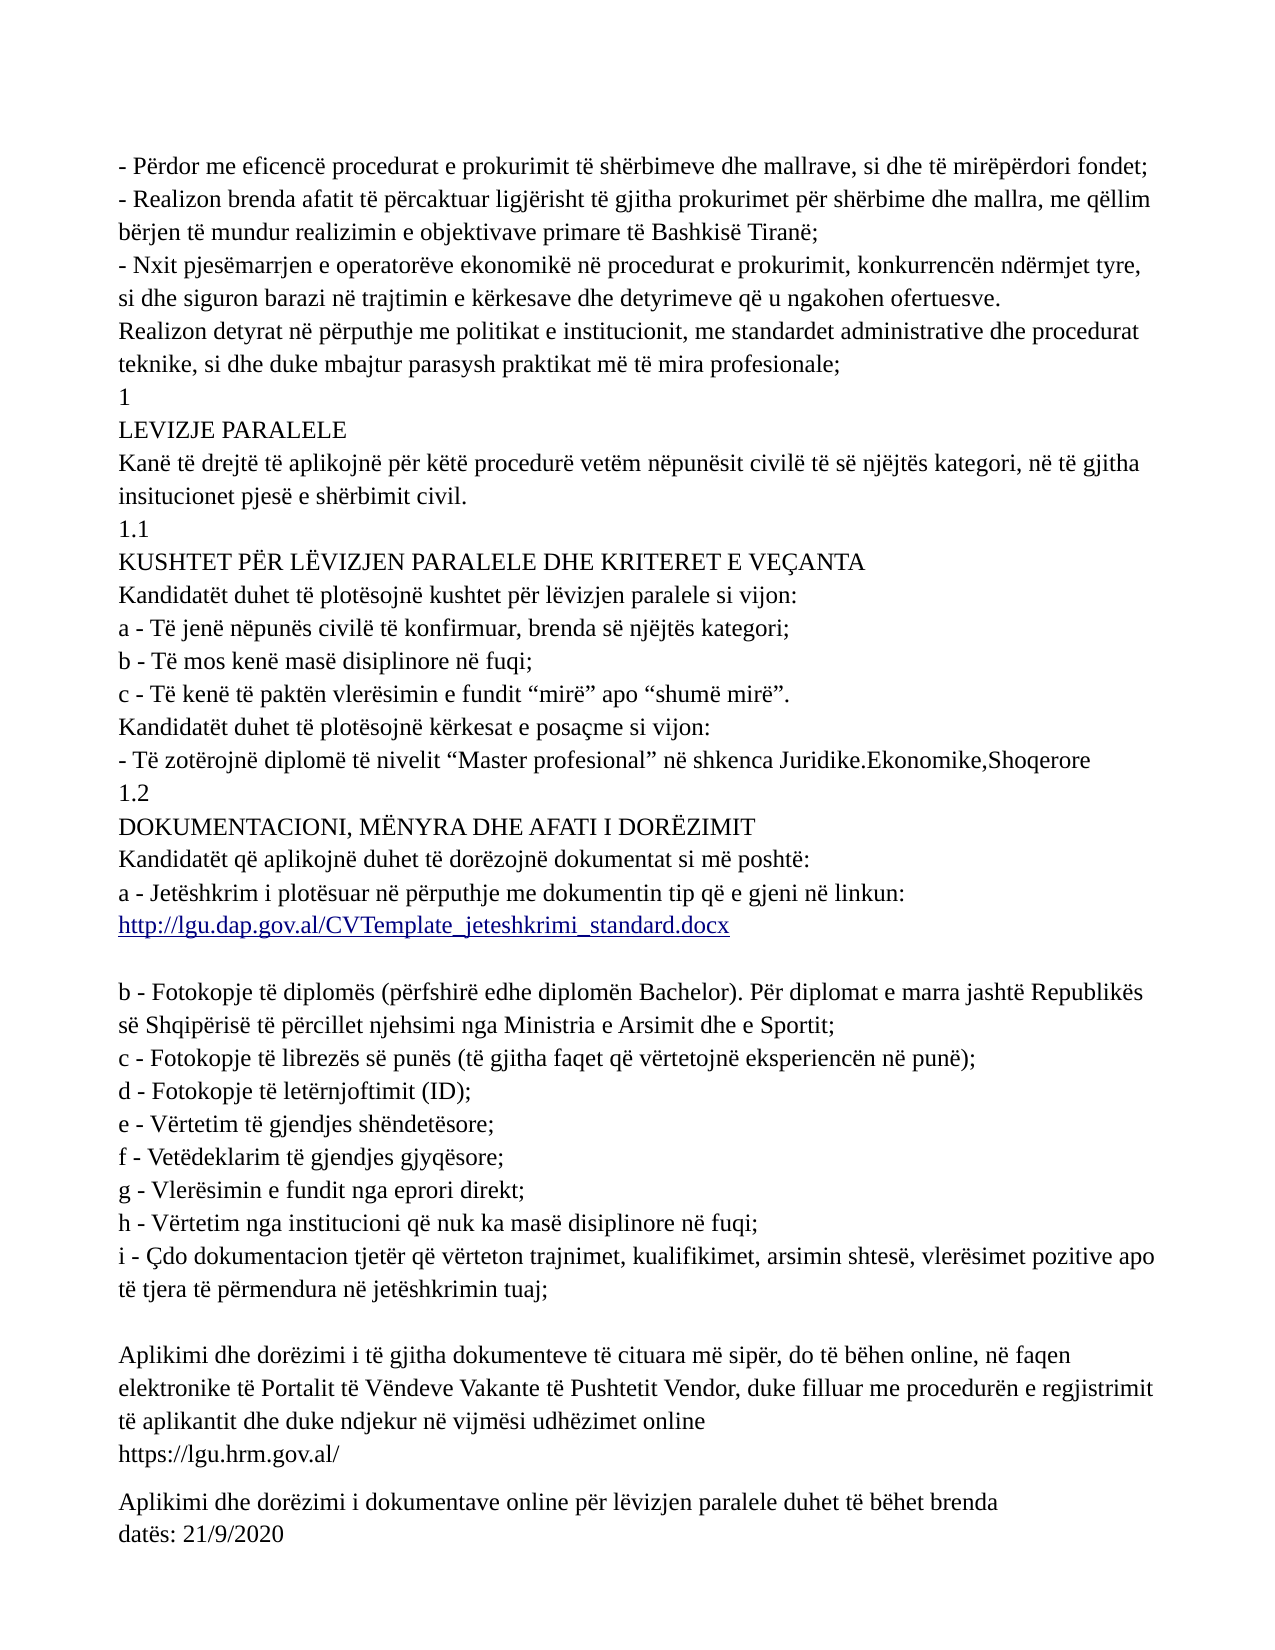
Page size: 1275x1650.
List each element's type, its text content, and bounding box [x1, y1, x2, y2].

text LEVIZJE PARALELE [118, 415, 1157, 444]
text Kandidatët që aplikojnë duhet të dorëzojnë dokumentat si më poshtë: [118, 844, 1157, 873]
text 1 [118, 382, 1157, 411]
text 1.2 [118, 778, 1157, 807]
text 1.1 [118, 514, 1157, 543]
text Kandidatët duhet të plotësojnë kushtet për lëvizjen paralele si vijon: [118, 580, 1157, 609]
text a - Të jenë nëpunës civilë të konfirmuar, brenda së njëjtës kategori; b - Të mos kenë masë disiplinore në fuqi; c - Të kenë të paktën vlerësimin e fundit “mirë” apo “shumë mirë”. [118, 613, 1157, 708]
text Kandidatët duhet të plotësojnë kërkesat e posaçme si vijon: [118, 712, 1157, 741]
text a - Jetëshkrim i plotësuar në përputhje me dokumentin tip që e gjeni në linkun: http://lgu.dap.gov.al/CVTemplate_jeteshkrimi_standard.docx b - Fotokopje të diplomës (përfshirë edhe diplomën Bachelor). Për diplomat e marra jashtë Republikës së Shqipërisë të përcillet njehsimi nga Ministria e Arsimit dhe e Sportit; c - Fotokopje të librezës së punës (të gjitha faqet që vërtetojnë eksperiencën në punë); d - Fotokopje të letërnjoftimit (ID); e - Vërtetim të gjendjes shëndetësore; f - Vetëdeklarim të gjendjes gjyqësore; g - Vlerësimin e fundit nga eprori direkt; h - Vërtetim nga institucioni që nuk ka masë disiplinore në fuqi; i - Çdo dokumentacion tjetër që vërteton trajnimet, kualifikimet, arsimin shtesë, vlerësimet pozitive apo të tjera të përmendura në jetëshkrimin tuaj; Aplikimi dhe dorëzimi i të gjitha dokumenteve të cituara më sipër, do të bëhen online, në faqen elektronike të Portalit të Vëndeve Vakante të Pushtetit Vendor, duke filluar me procedurën e regjistrimit të aplikantit dhe duke ndjekur në vijmësi udhëzimet online https://lgu.hrm.gov.al/ [118, 878, 1157, 1468]
text KUSHTET PËR LËVIZJEN PARALELE DHE KRITERET E VEÇANTA [118, 547, 1157, 576]
text DOKUMENTACIONI, MËNYRA DHE AFATI I DORËZIMIT [118, 812, 1157, 840]
text - Të zotërojnë diplomë të nivelit “Master profesional” në shkenca Juridike.Ekonomike,Shoqerore [118, 746, 1157, 774]
text Aplikimi dhe dorëzimi i dokumentave online për lëvizjen paralele duhet të bëhet brenda datës: 21/9/2020 [118, 1487, 1157, 1548]
text - Përdor me eficencë procedurat e prokurimit të shërbimeve dhe mallrave, si dhe të mirëpërdori fondet; - Realizon brenda afatit të përcaktuar ligjërisht të gjitha prokurimet për shërbime dhe mallra, me qëllim bërjen të mundur realizimin e objektivave primare të Bashkisë Tiranë; - Nxit pjesëmarrjen e operatorëve ekonomikë në procedurat e prokurimit, konkurrencën ndërmjet tyre, si dhe siguron barazi në trajtimin e kërkesave dhe detyrimeve që u ngakohen ofertuesve. Realizon detyrat në përputhje me politikat e institucionit, me standardet administrative dhe procedurat teknike, si dhe duke mbajtur parasysh praktikat më të mira profesionale; [118, 118, 1157, 378]
text Kanë të drejtë të aplikojnë për këtë procedurë vetëm nëpunësit civilë të së njëjtës kategori, në të gjitha insitucionet pjesë e shërbimit civil. [118, 448, 1157, 510]
